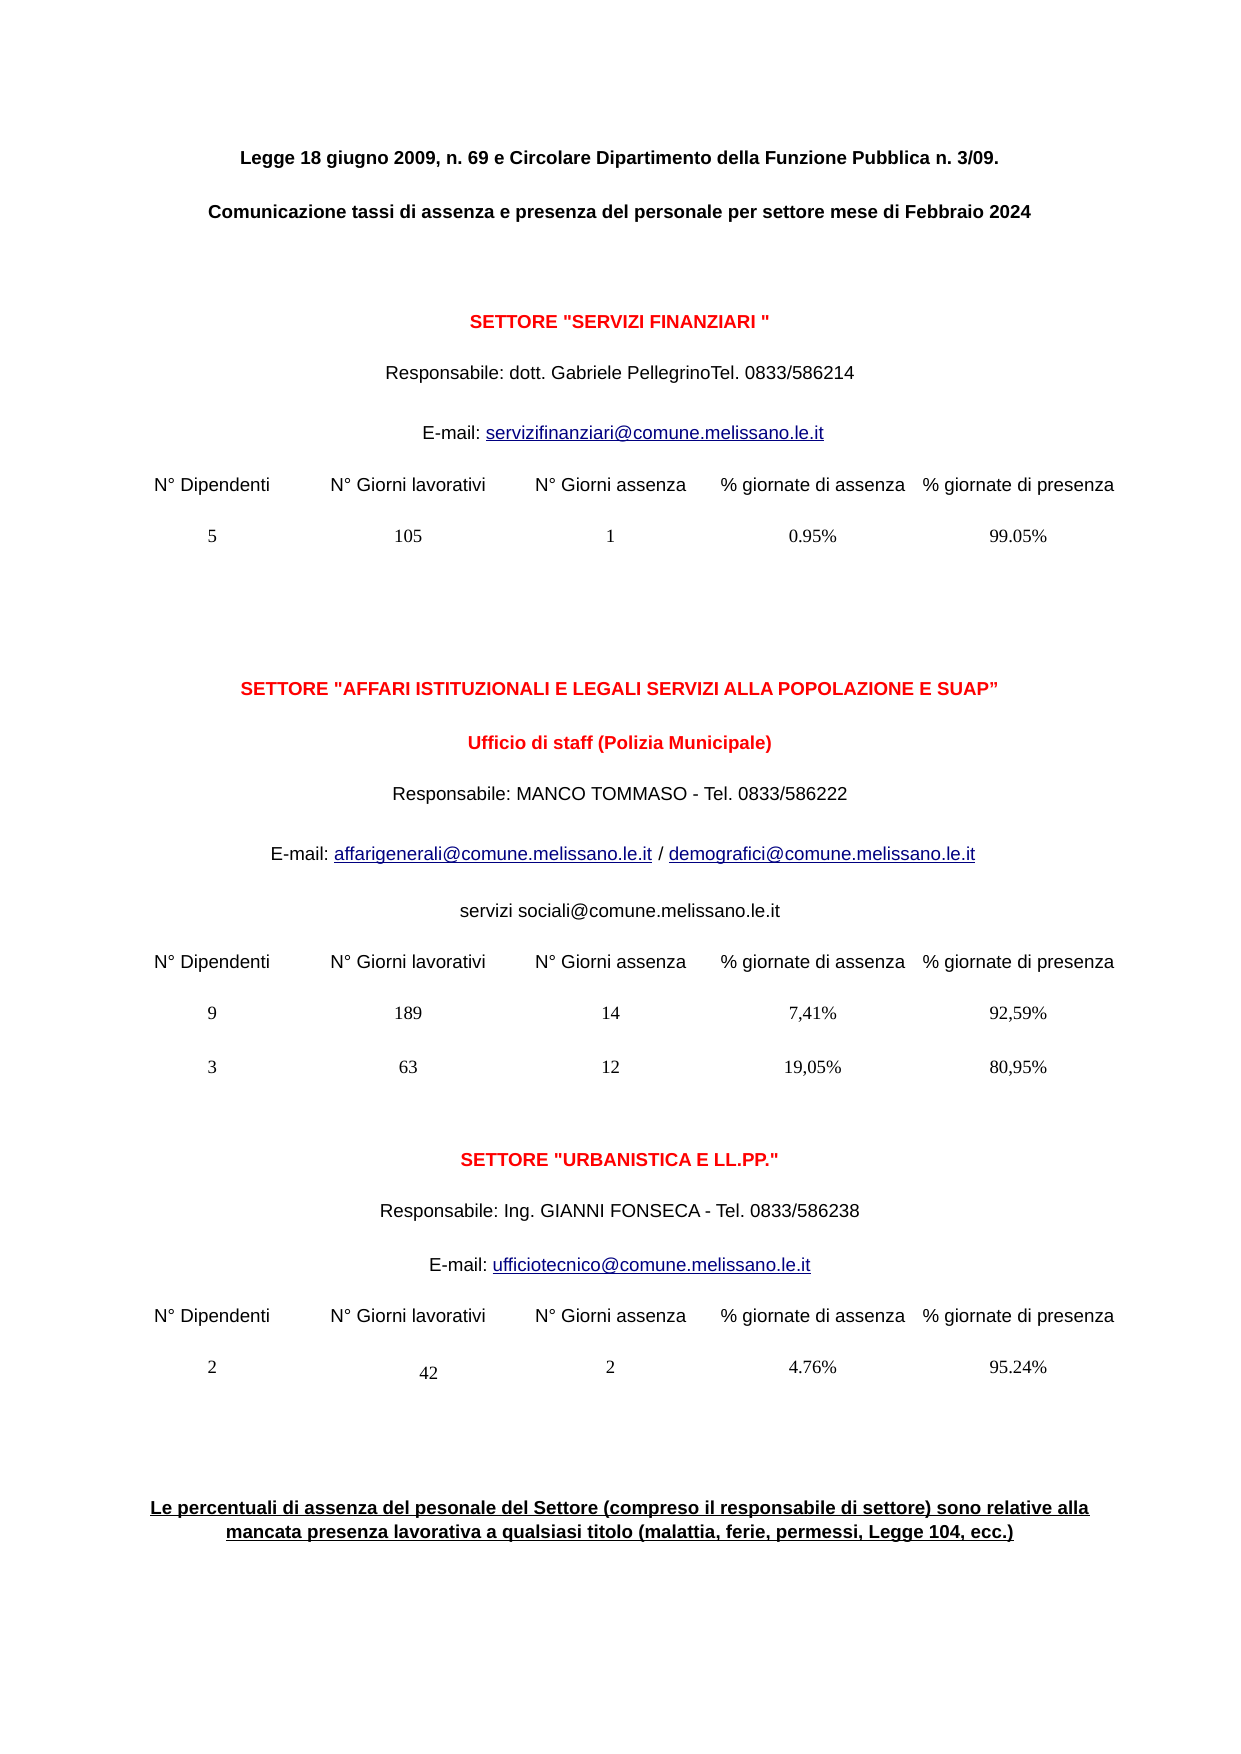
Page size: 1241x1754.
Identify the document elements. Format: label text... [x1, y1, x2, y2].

table_cell 99,05% [915, 525, 1121, 576]
table_cell 1 [510, 525, 710, 576]
table_cell % giornate di presenza [915, 1305, 1121, 1356]
table_cell 7,41% 19,05% [710, 1002, 915, 1107]
table_cell 0,95% [710, 525, 915, 576]
table_cell % giornate di presenza [915, 951, 1121, 1002]
table_cell Responsabile: Ing. GIANNI FONSECA - Tel. 0833/586238 E-mail: ufficiotecnico@comune.melissano.le.it [118, 1200, 1121, 1305]
table_cell N° Giorni lavorativi [306, 951, 510, 1002]
table_cell 42 [306, 1356, 510, 1414]
table_cell N° Dipendenti [118, 1305, 306, 1356]
table_cell N° Giorni assenza [510, 951, 710, 1002]
table_cell [118, 622, 1121, 627]
table_cell 2 [510, 1356, 710, 1414]
table_cell 189 63 [306, 1002, 510, 1107]
table_cell Responsabile: MANCO TOMMASO - Tel. 0833/586222 E-mail: affarigenerali@comune.melissano.le.it / demografici@comune.melissano.le.it servizi sociali@comune.melissano.le.it [118, 783, 1121, 951]
table_header Le percentuali di assenza del pesonale del Settore (compreso il responsabile di settore) sono relative alla mancata presenza lavorativa a qualsiasi titolo (malattia, ferie, permessi, Legge 104, ecc.) [118, 1497, 1121, 1572]
table_header Legge 18 giugno 2009, n. 69 e Circolare Dipartimento della Funzione Pubblica n. 3/09. Comunicazione tassi di assenza e presenza del personale per settore mese di Febbraio 2024 [118, 147, 1121, 252]
table_cell N° Giorni assenza [510, 474, 710, 525]
table_header [118, 617, 1121, 622]
table_header SETTORE "AFFARI ISTITUZIONALI E LEGALI SERVIZI ALLA POPOLAZIONE E SUAP” Ufficio di staff (Polizia Municipale) [118, 678, 1121, 783]
table_header SETTORE "SERVIZI FINANZIARI " [118, 310, 1121, 361]
table_cell % giornate di presenza [915, 474, 1121, 525]
table_cell 14 12 [510, 1002, 710, 1107]
table_cell % giornate di assenza [710, 1305, 915, 1356]
table_cell 2 [118, 1356, 306, 1414]
table_cell N° Giorni lavorativi [306, 1305, 510, 1356]
table_cell 92,59% 80,95% [915, 1002, 1121, 1107]
table_cell [118, 627, 306, 632]
table_cell 4,76% [710, 1356, 915, 1414]
table_cell [510, 632, 710, 636]
table_cell [710, 632, 915, 636]
table_cell N° Dipendenti [118, 951, 306, 1002]
table_cell 9 3 [118, 1002, 306, 1107]
table_cell N° Dipendenti [118, 474, 306, 525]
table_cell 95,24% [915, 1356, 1121, 1414]
table_cell [510, 627, 710, 632]
table_header SETTORE "URBANISTICA E LL.PP." [118, 1149, 1121, 1199]
table_cell [915, 627, 1121, 632]
table_cell [118, 632, 306, 636]
table_cell 5 [118, 525, 306, 576]
table_cell [710, 627, 915, 632]
table_cell % giornate di assenza [710, 474, 915, 525]
table_cell [306, 632, 510, 636]
table_cell 105 [306, 525, 510, 576]
table_cell % giornate di assenza [710, 951, 915, 1002]
table_cell N° Giorni assenza [510, 1305, 710, 1356]
table_cell N° Giorni lavorativi [306, 474, 510, 525]
table_cell [306, 627, 510, 632]
table_cell Responsabile: dott. Gabriele PellegrinoTel. 0833/586214 E-mail: servizifinanziari@comune.melissano.le.it [118, 361, 1121, 474]
table_cell [915, 632, 1121, 636]
table_cell [118, 252, 1121, 310]
